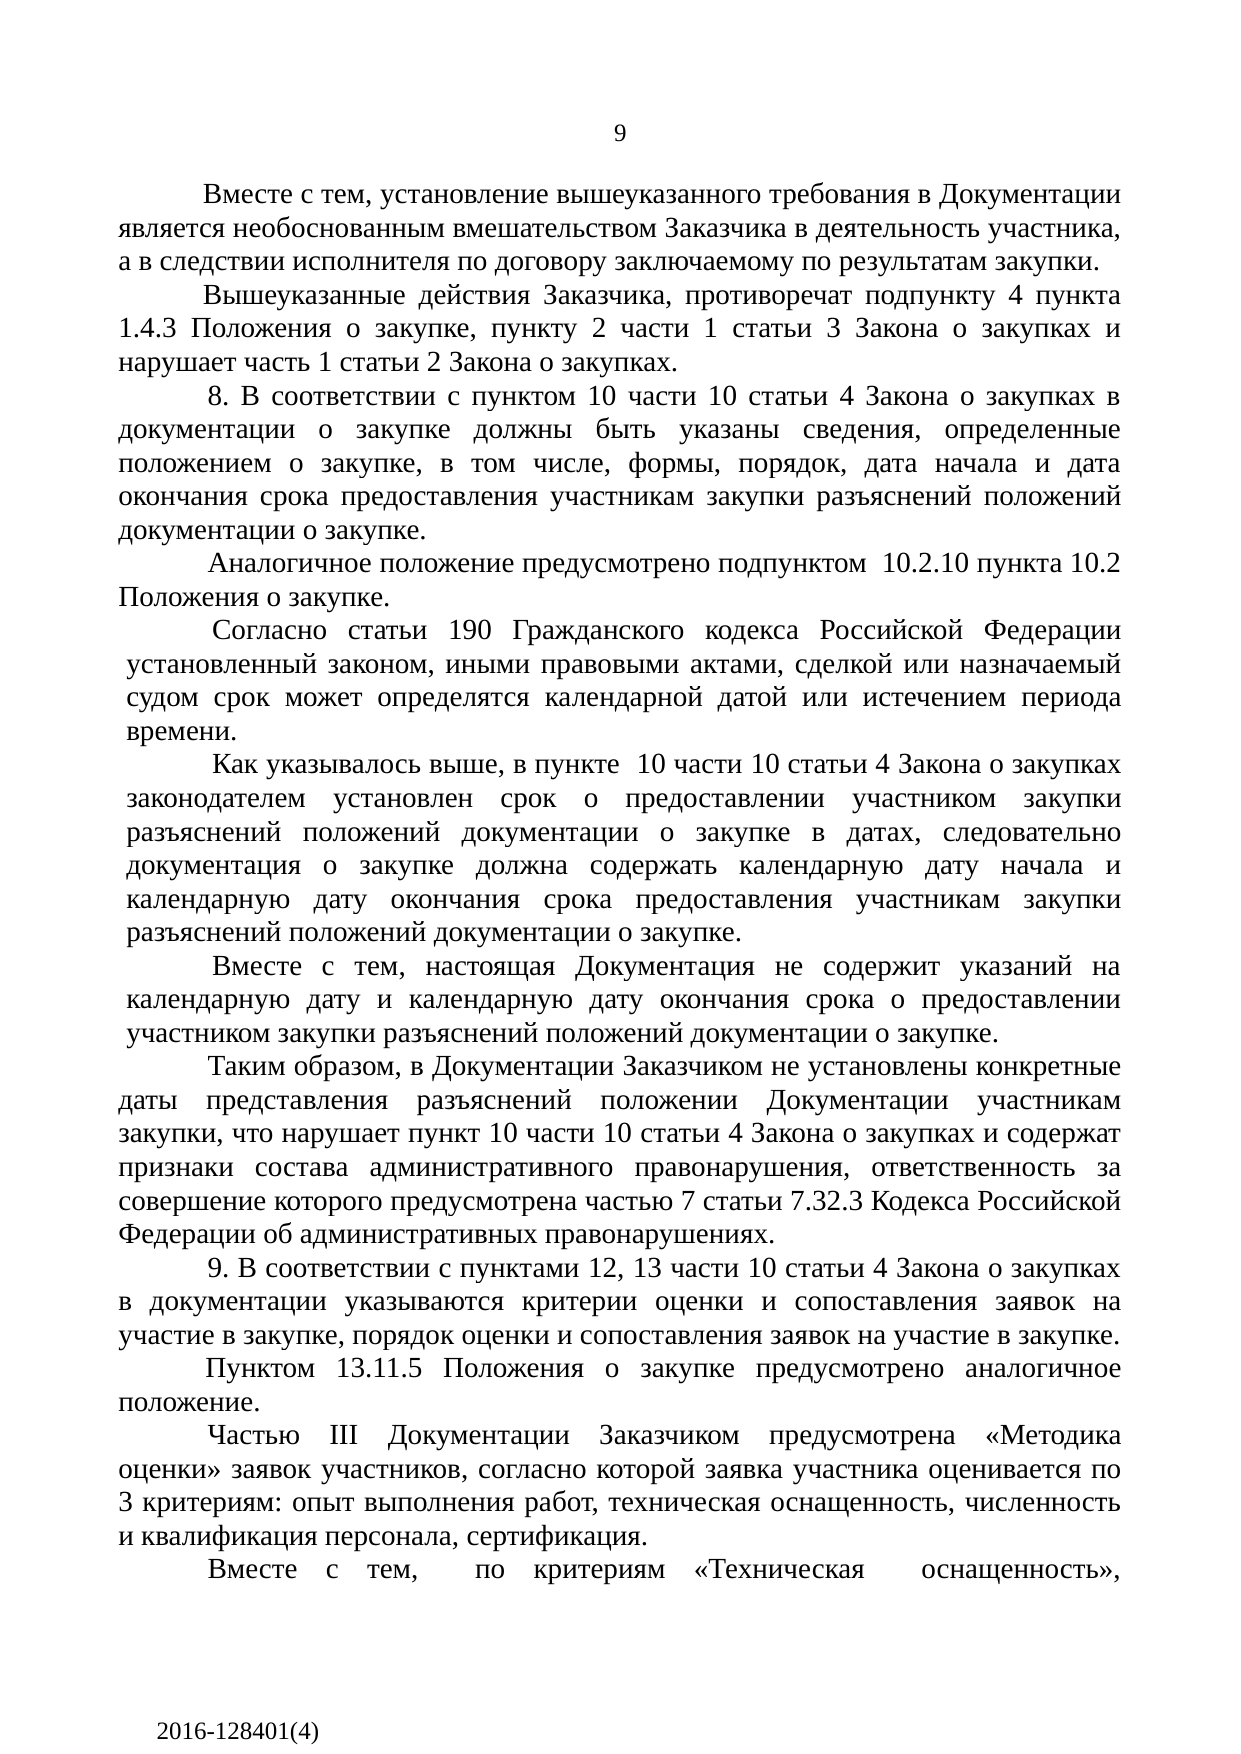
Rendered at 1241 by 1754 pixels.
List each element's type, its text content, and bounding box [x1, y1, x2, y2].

text Как указывалось выше, в пункте 10 части 10 статьи 4 Закона о закупках законодателем установлен срок о предоставлении участником закупки разъяснений положений документации о закупке в датах, следовательно документация о закупке должна содержать календарную дату начала и календарную дату окончания срока предоставления участникам закупки разъяснений положений документации о закупке. [126, 747, 1122, 948]
text Частью III Документации Заказчиком предусмотрена «Методика оценки» заявок участников, согласно которой заявка участника оценивается по 3 критериям: опыт выполнения работ, техническая оснащенность, численность и квалификация персонала, сертификация. [118, 1417, 1122, 1552]
text Вместе с тем, настоящая Документация не содержит указаний на календарную дату и календарную дату окончания срока о предоставлении участником закупки разъяснений положений документации о закупке. [126, 948, 1122, 1048]
text Вместе с тем, по критериям «Техническая оснащенность», [118, 1552, 1122, 1585]
text 9. В соответствии с пунктами 12, 13 части 10 статьи 4 Закона о закупках в документации указываются критерии оценки и сопоставления заявок на участие в закупке, порядок оценки и сопоставления заявок на участие в закупке. [118, 1250, 1122, 1350]
text Вместе с тем, установление вышеуказанного требования в Документации является необоснованным вмешательством Заказчика в деятельность участника, а в следствии исполнителя по договору заключаемому по результатам закупки. [118, 176, 1122, 277]
text Таким образом, в Документации Заказчиком не установлены конкретные даты представления разъяснений положении Документации участникам закупки, что нарушает пункт 10 части 10 статьи 4 Закона о закупках и содержат признаки состава административного правонарушения, ответственность за совершение которого предусмотрена частью 7 статьи 7.32.3 Кодекса Российской Федерации об административных правонарушениях. [118, 1048, 1122, 1250]
text Аналогичное положение предусмотрено подпунктом 10.2.10 пункта 10.2 Положения о закупке. [118, 545, 1122, 612]
text Согласно статьи 190 Гражданского кодекса Российской Федерации установленный законом, иными правовыми актами, сделкой или назначаемый судом срок может определятся календарной датой или истечением периода времени. [126, 612, 1122, 747]
text 8. В соответствии с пунктом 10 части 10 статьи 4 Закона о закупках в документации о закупке должны быть указаны сведения, определенные положением о закупке, в том числе, формы, порядок, дата начала и дата окончания срока предоставления участникам закупки разъяснений положений документации о закупке. [118, 378, 1122, 545]
text Пунктом 13.11.5 Положения о закупке предусмотрено аналогичное положение. [118, 1350, 1122, 1417]
text Вышеуказанные действия Заказчика, противоречат подпункту 4 пункта 1.4.3 Положения о закупке, пункту 2 части 1 статьи 3 Закона о закупках и нарушает часть 1 статьи 2 Закона о закупках. [118, 277, 1122, 378]
